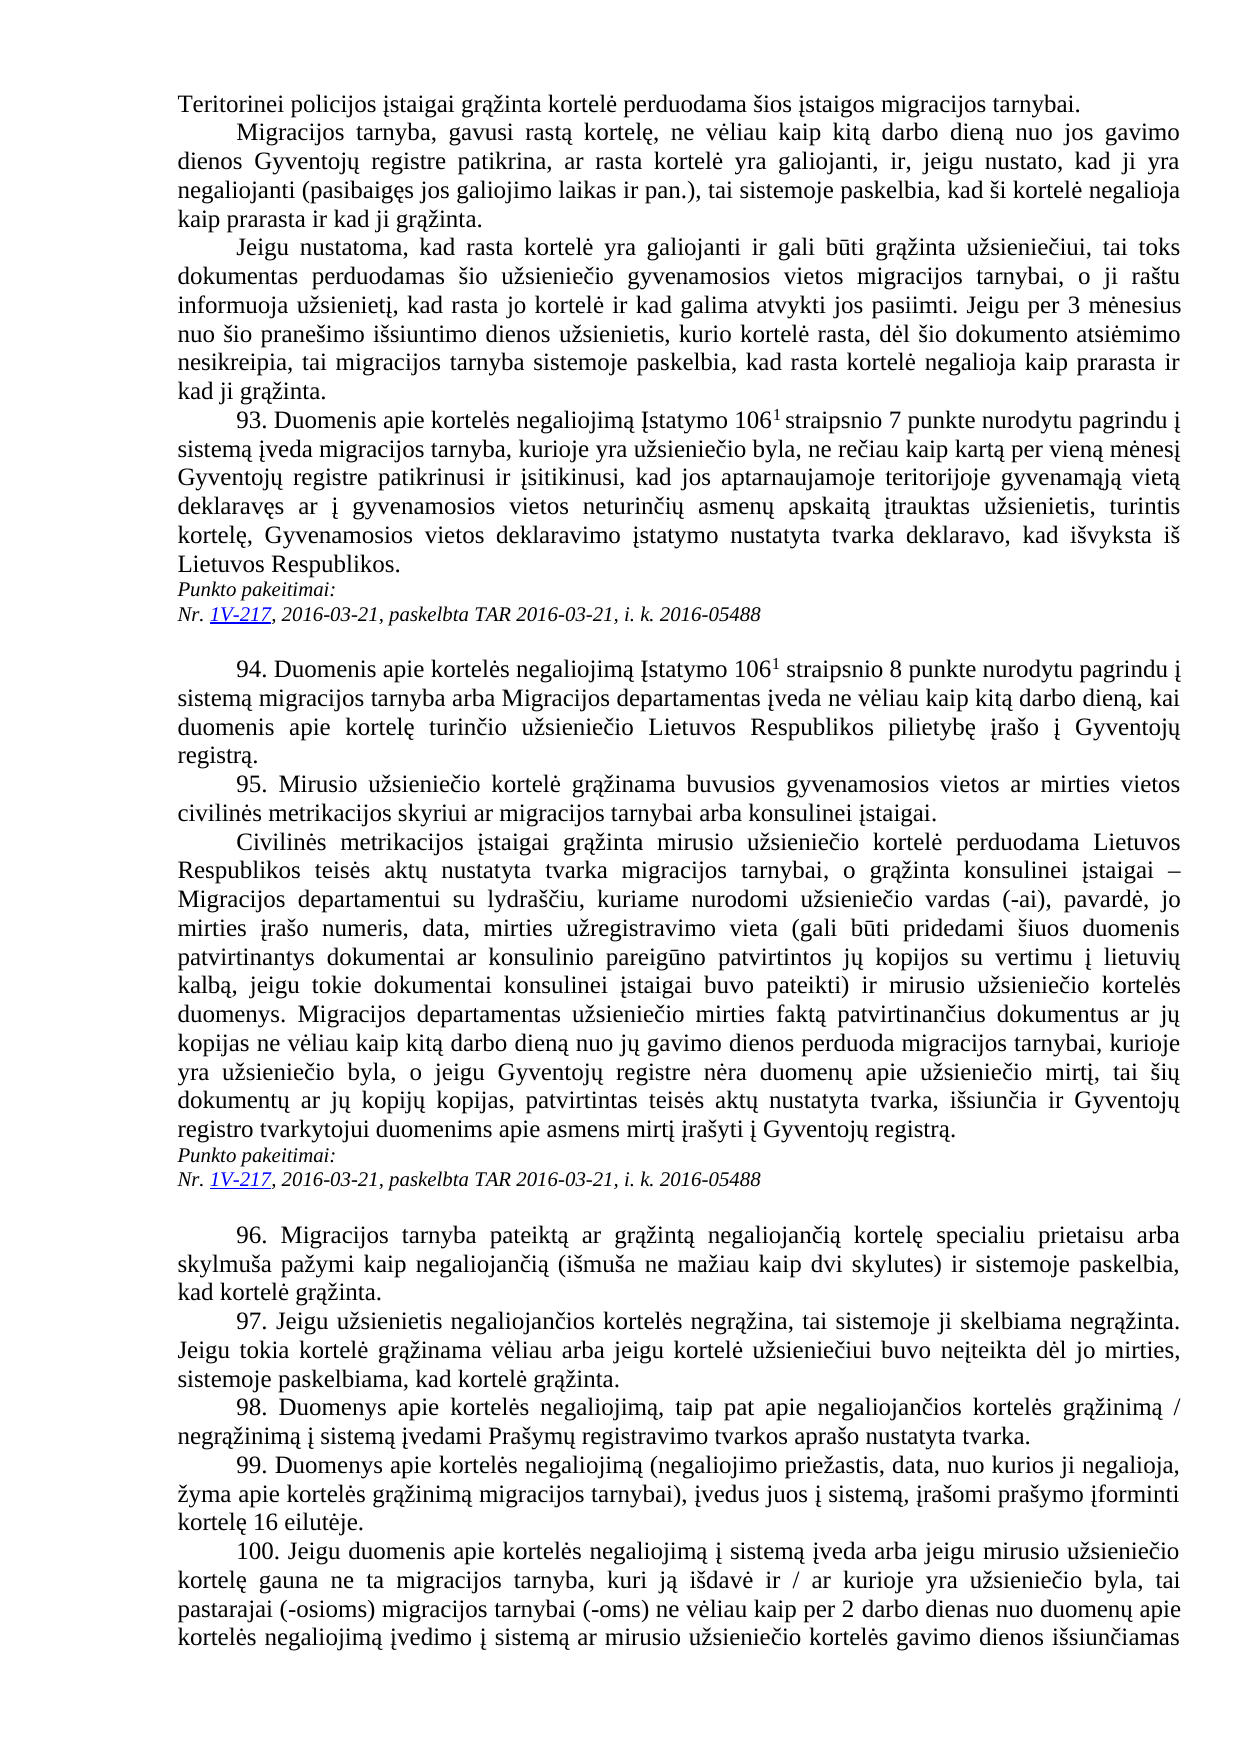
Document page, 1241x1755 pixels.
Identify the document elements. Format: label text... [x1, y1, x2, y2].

text 93. Duomenis apie kortelės negaliojimą Įstatymo 1061 straipsnio 7 punkte nurodytu pagrindu į sistemą įveda migracijos tarnyba, kurioje yra užsieniečio byla, ne rečiau kaip kartą per vieną mėnesį Gyventojų registre patikrinusi ir įsitikinusi, kad jos aptarnaujamoje teritorijoje gyvenamąją vietą deklaravęs ar į gyvenamosios vietos neturinčių asmenų apskaitą įtrauktas užsienietis, turintis kortelę, Gyvenamosios vietos deklaravimo įstatymo nustatyta tvarka deklaravo, kad išvyksta iš Lietuvos Respublikos. [177, 405, 1181, 577]
text 99. Duomenys apie kortelės negaliojimą (negaliojimo priežastis, data, nuo kurios ji negalioja, žyma apie kortelės grąžinimą migracijos tarnybai), įvedus juos į sistemą, įrašomi prašymo įforminti kortelę 16 eilutėje. [177, 1450, 1181, 1536]
text Teritorinei policijos įstaigai grąžinta kortelė perduodama šios įstaigos migracijos tarnybai. [177, 89, 1181, 117]
text 94. Duomenis apie kortelės negaliojimą Įstatymo 1061 straipsnio 8 punkte nurodytu pagrindu į sistemą migracijos tarnyba arba Migracijos departamentas įveda ne vėliau kaip kitą darbo dieną, kai duomenis apie kortelę turinčio užsieniečio Lietuvos Respublikos pilietybę įrašo į Gyventojų registrą. [177, 654, 1181, 769]
text Migracijos tarnyba, gavusi rastą kortelę, ne vėliau kaip kitą darbo dieną nuo jos gavimo dienos Gyventojų registre patikrina, ar rasta kortelė yra galiojanti, ir, jeigu nustato, kad ji yra negaliojanti (pasibaigęs jos galiojimo laikas ir pan.), tai sistemoje paskelbia, kad ši kortelė negalioja kaip prarasta ir kad ji grąžinta. [177, 117, 1181, 232]
text Nr. 1V-217, 2016-03-21, paskelbta TAR 2016-03-21, i. k. 2016-05488 [177, 601, 1181, 626]
text Punkto pakeitimai: [177, 577, 1181, 601]
text Punkto pakeitimai: [177, 1143, 1181, 1167]
text 97. Jeigu užsienietis negaliojančios kortelės negrąžina, tai sistemoje ji skelbiama negrąžinta. Jeigu tokia kortelė grąžinama vėliau arba jeigu kortelė užsieniečiui buvo neįteikta dėl jo mirties, sistemoje paskelbiama, kad kortelė grąžinta. [177, 1306, 1181, 1392]
text 96. Migracijos tarnyba pateiktą ar grąžintą negaliojančią kortelę specialiu prietaisu arba skylmuša pažymi kaip negaliojančią (išmuša ne mažiau kaip dvi skylutes) ir sistemoje paskelbia, kad kortelė grąžinta. [177, 1220, 1181, 1306]
text 95. Mirusio užsieniečio kortelė grąžinama buvusios gyvenamosios vietos ar mirties vietos civilinės metrikacijos skyriui ar migracijos tarnybai arba konsulinei įstaigai. [177, 769, 1181, 827]
text 100. Jeigu duomenis apie kortelės negaliojimą į sistemą įveda arba jeigu mirusio užsieniečio kortelę gauna ne ta migracijos tarnyba, kuri ją išdavė ir / ar kurioje yra užsieniečio byla, tai pastarajai (-osioms) migracijos tarnybai (-oms) ne vėliau kaip per 2 darbo dienas nuo duomenų apie kortelės negaliojimą įvedimo į sistemą ar mirusio užsieniečio kortelės gavimo dienos išsiunčiamas [177, 1536, 1181, 1651]
text Civilinės metrikacijos įstaigai grąžinta mirusio užsieniečio kortelė perduodama Lietuvos Respublikos teisės aktų nustatyta tvarka migracijos tarnybai, o grąžinta konsulinei įstaigai – Migracijos departamentui su lydraščiu, kuriame nurodomi užsieniečio vardas (-ai), pavardė, jo mirties įrašo numeris, data, mirties užregistravimo vieta (gali būti pridedami šiuos duomenis patvirtinantys dokumentai ar konsulinio pareigūno patvirtintos jų kopijos su vertimu į lietuvių kalbą, jeigu tokie dokumentai konsulinei įstaigai buvo pateikti) ir mirusio užsieniečio kortelės duomenys. Migracijos departamentas užsieniečio mirties faktą patvirtinančius dokumentus ar jų kopijas ne vėliau kaip kitą darbo dieną nuo jų gavimo dienos perduoda migracijos tarnybai, kurioje yra užsieniečio byla, o jeigu Gyventojų registre nėra duomenų apie užsieniečio mirtį, tai šių dokumentų ar jų kopijų kopijas, patvirtintas teisės aktų nustatyta tvarka, išsiunčia ir Gyventojų registro tvarkytojui duomenims apie asmens mirtį įrašyti į Gyventojų registrą. [177, 827, 1181, 1143]
text Nr. 1V-217, 2016-03-21, paskelbta TAR 2016-03-21, i. k. 2016-05488 [177, 1167, 1181, 1191]
text 98. Duomenys apie kortelės negaliojimą, taip pat apie negaliojančios kortelės grąžinimą / negrąžinimą į sistemą įvedami Prašymų registravimo tvarkos aprašo nustatyta tvarka. [177, 1392, 1181, 1450]
text Jeigu nustatoma, kad rasta kortelė yra galiojanti ir gali būti grąžinta užsieniečiui, tai toks dokumentas perduodamas šio užsieniečio gyvenamosios vietos migracijos tarnybai, o ji raštu informuoja užsienietį, kad rasta jo kortelė ir kad galima atvykti jos pasiimti. Jeigu per 3 mėnesius nuo šio pranešimo išsiuntimo dienos užsienietis, kurio kortelė rasta, dėl šio dokumento atsiėmimo nesikreipia, tai migracijos tarnyba sistemoje paskelbia, kad rasta kortelė negalioja kaip prarasta ir kad ji grąžinta. [177, 232, 1181, 405]
